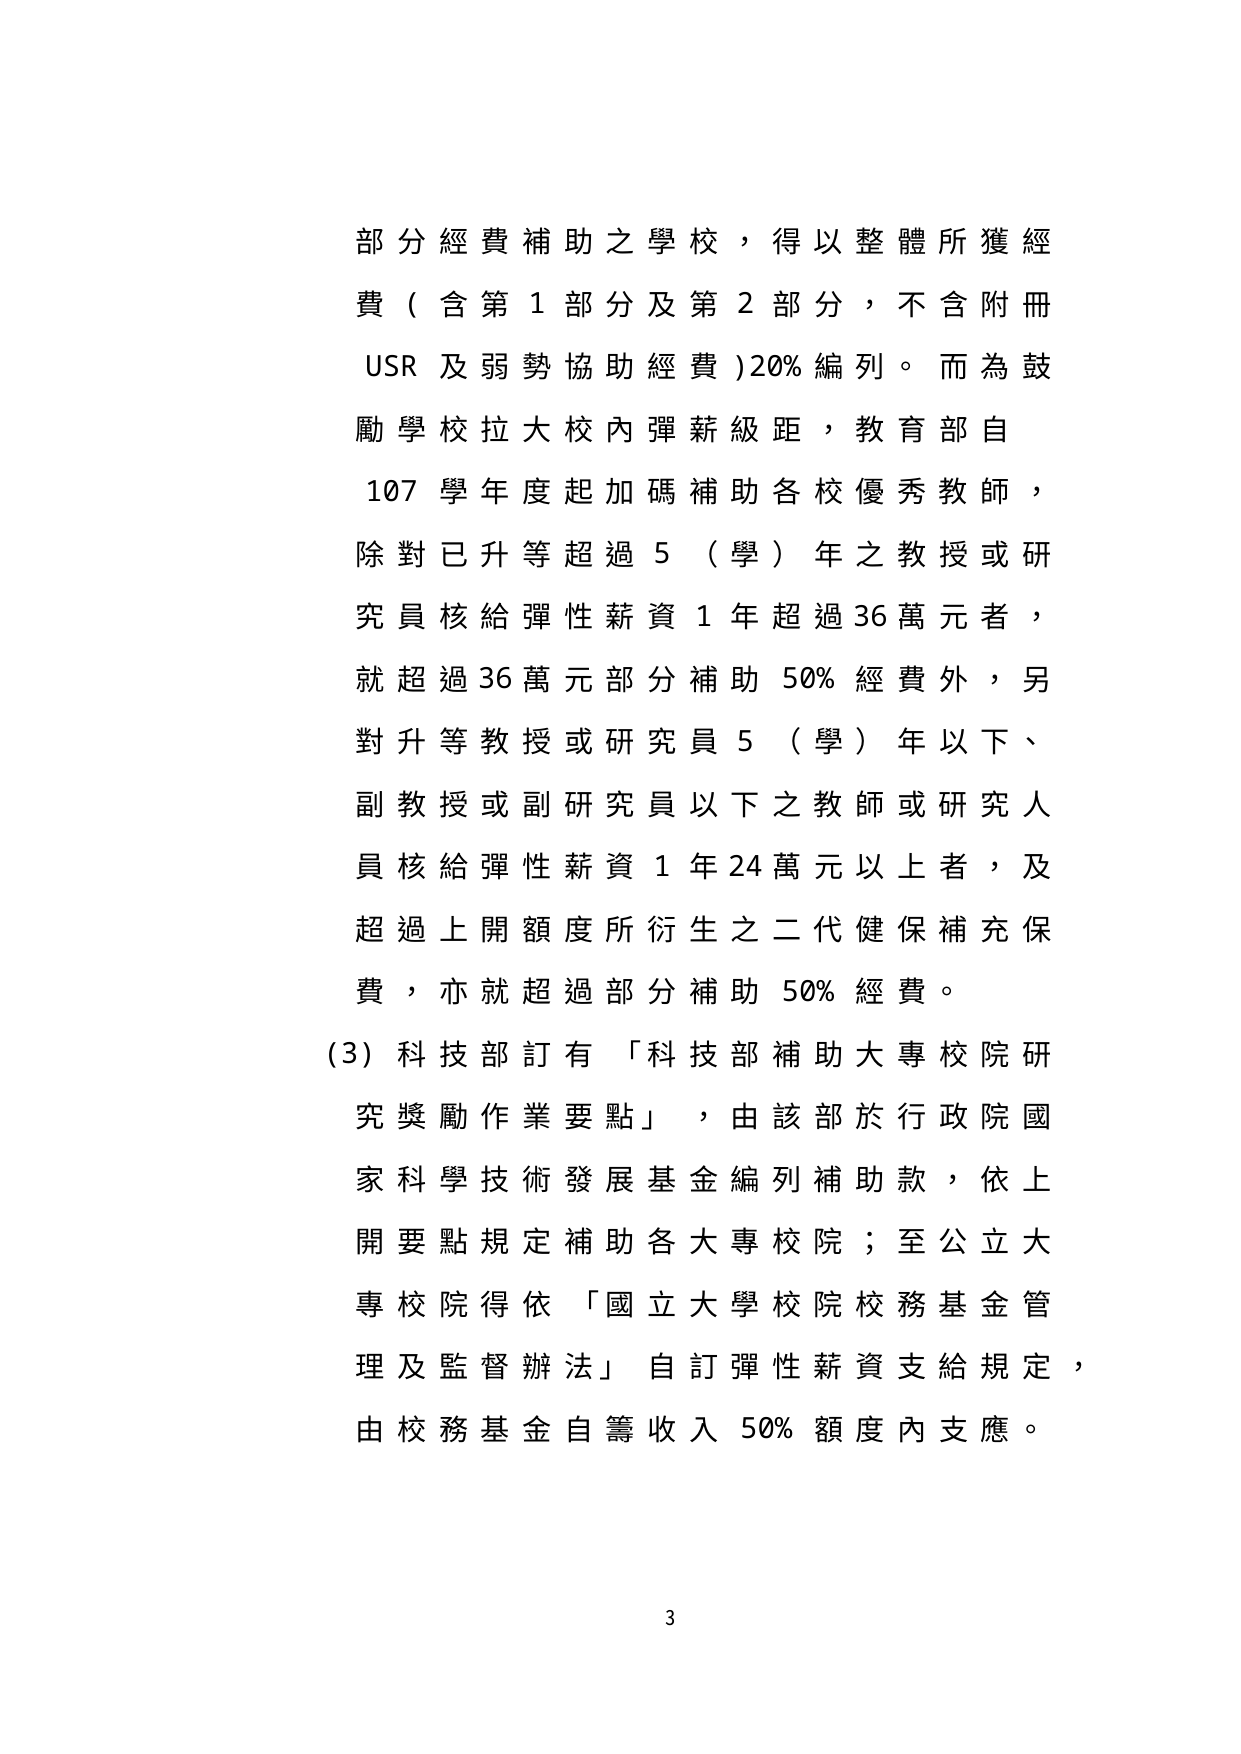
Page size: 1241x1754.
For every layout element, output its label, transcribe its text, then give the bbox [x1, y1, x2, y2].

text 部分經費補助之學校，得以整體所獲經費(含第1部分及第2部分，不含附冊USR及弱勢協助經費)20%編列。而為鼓勵學校拉大校內彈薪級距，教育部自107學年度起加碼補助各校優秀教師，除對已升等超過5（學）年之教授或研究員核給彈性薪資1年超過36萬元者，就超過36萬元部分補助50%經費外，另對升等教授或研究員5（學）年以下、副教授或副研究員以下之教師或研究人員核給彈性薪資1年24萬元以上者，及超過上開額度所衍生之二代健保補充保費，亦就超過部分補助50%經費。 [301, 198, 1058, 1011]
text (3)科技部訂有「科技部補助大專校院研究獎勵作業要點」，由該部於行政院國家科學技術發展基金編列補助款，依上開要點規定補助各大專校院；至公立大專校院得依「國立大學校院校務基金管理及監督辦法」自訂彈性薪資支給規定，由校務基金自籌收入50%額度內支應。 [301, 1011, 1058, 1448]
